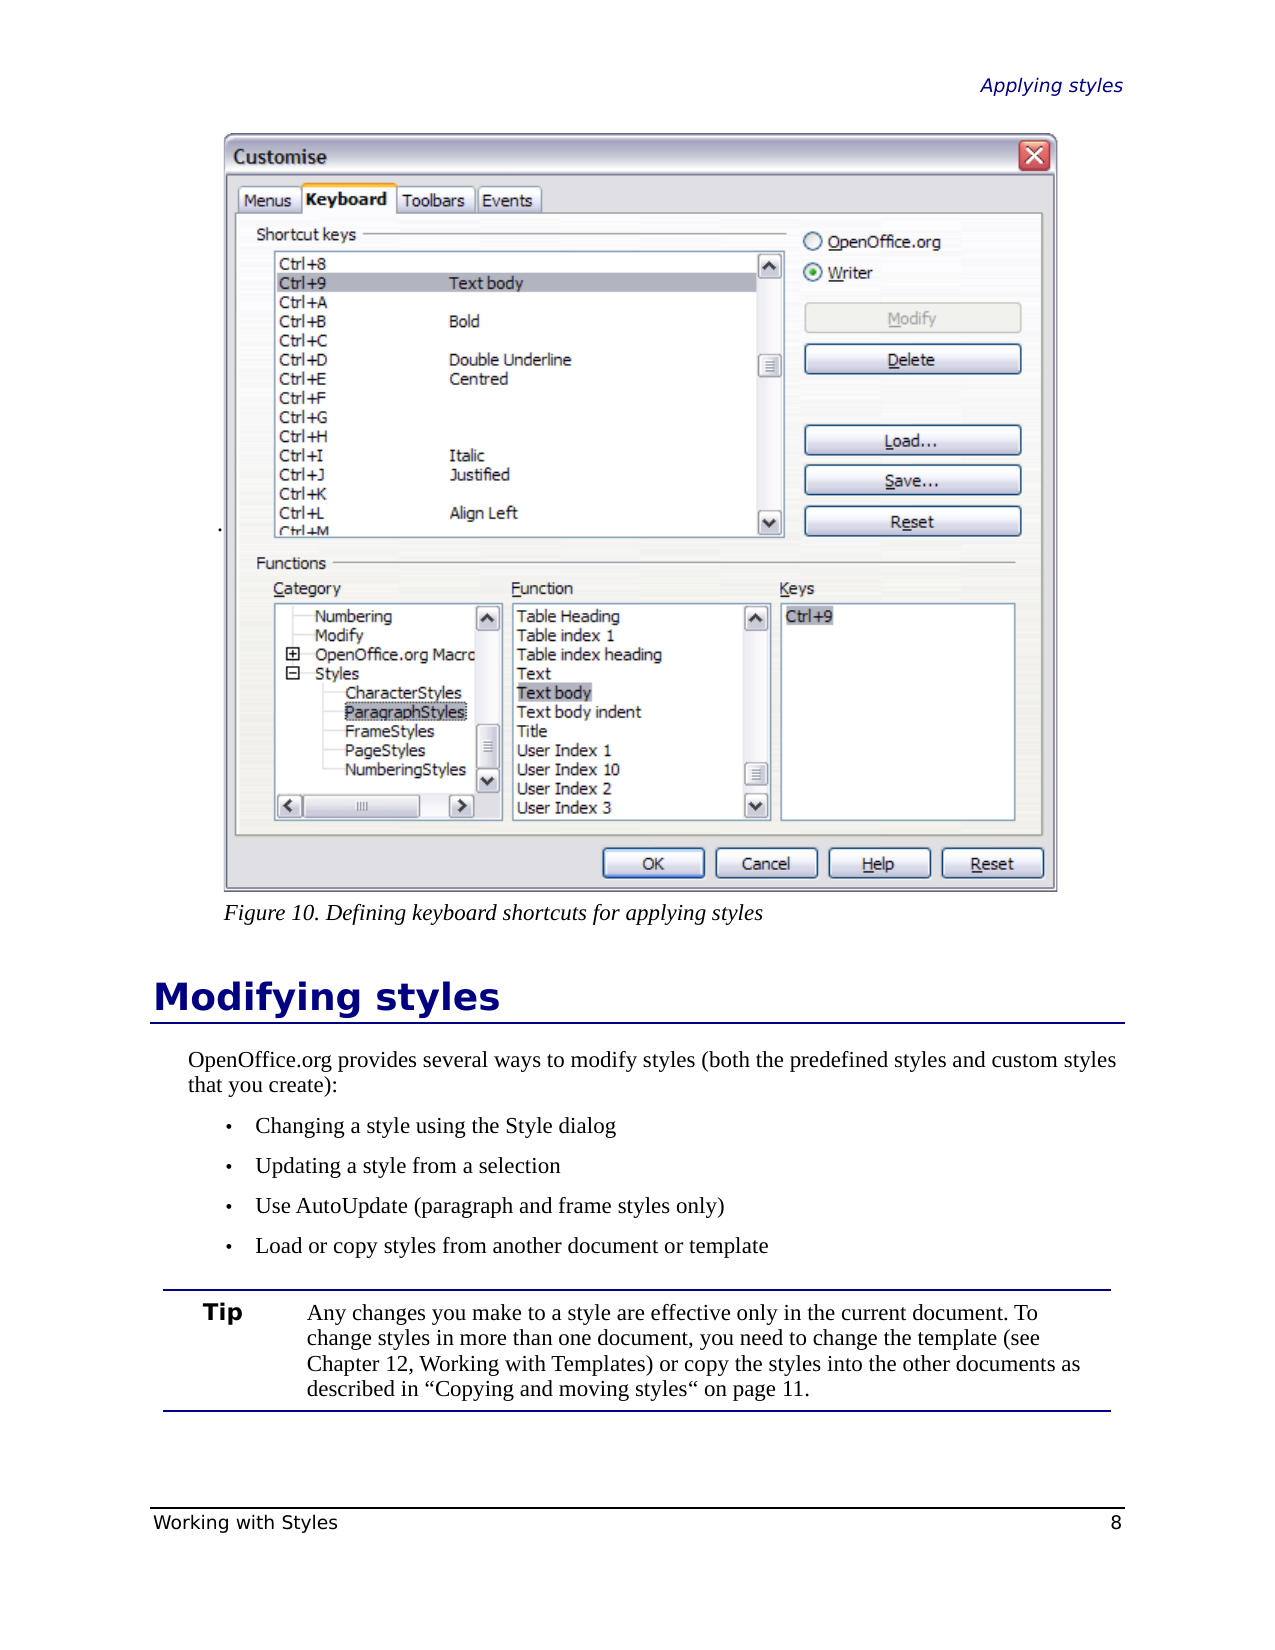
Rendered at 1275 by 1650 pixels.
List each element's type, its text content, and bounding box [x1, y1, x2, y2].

text . [187, 134, 1087, 928]
picture [223, 133, 1058, 892]
subtitle Modifying styles [150, 973, 1125, 1022]
table_header Tip [163, 1291, 283, 1410]
table_header Any changes you make to a style are effective only in the current document. To change styles in more than one document, you need to change the template (see Chapter 12, Working with Templates) or copy the styles into the other documents as described in “Copying and moving styles“ on page 11. [283, 1291, 1111, 1410]
list Load or copy styles from another document or template [226, 1233, 1125, 1259]
text OpenOffice.org provides several ways to modify styles (both the predefined styles and custom styles that you create): [188, 1047, 1125, 1098]
list Changing a style using the Style dialog [226, 1112, 1125, 1138]
list Updating a style from a selection [226, 1153, 1125, 1178]
list Use AutoUpdate (paragraph and frame styles only) [226, 1193, 1125, 1219]
text Figure 10. Defining keyboard shortcuts for applying styles [224, 900, 1058, 926]
